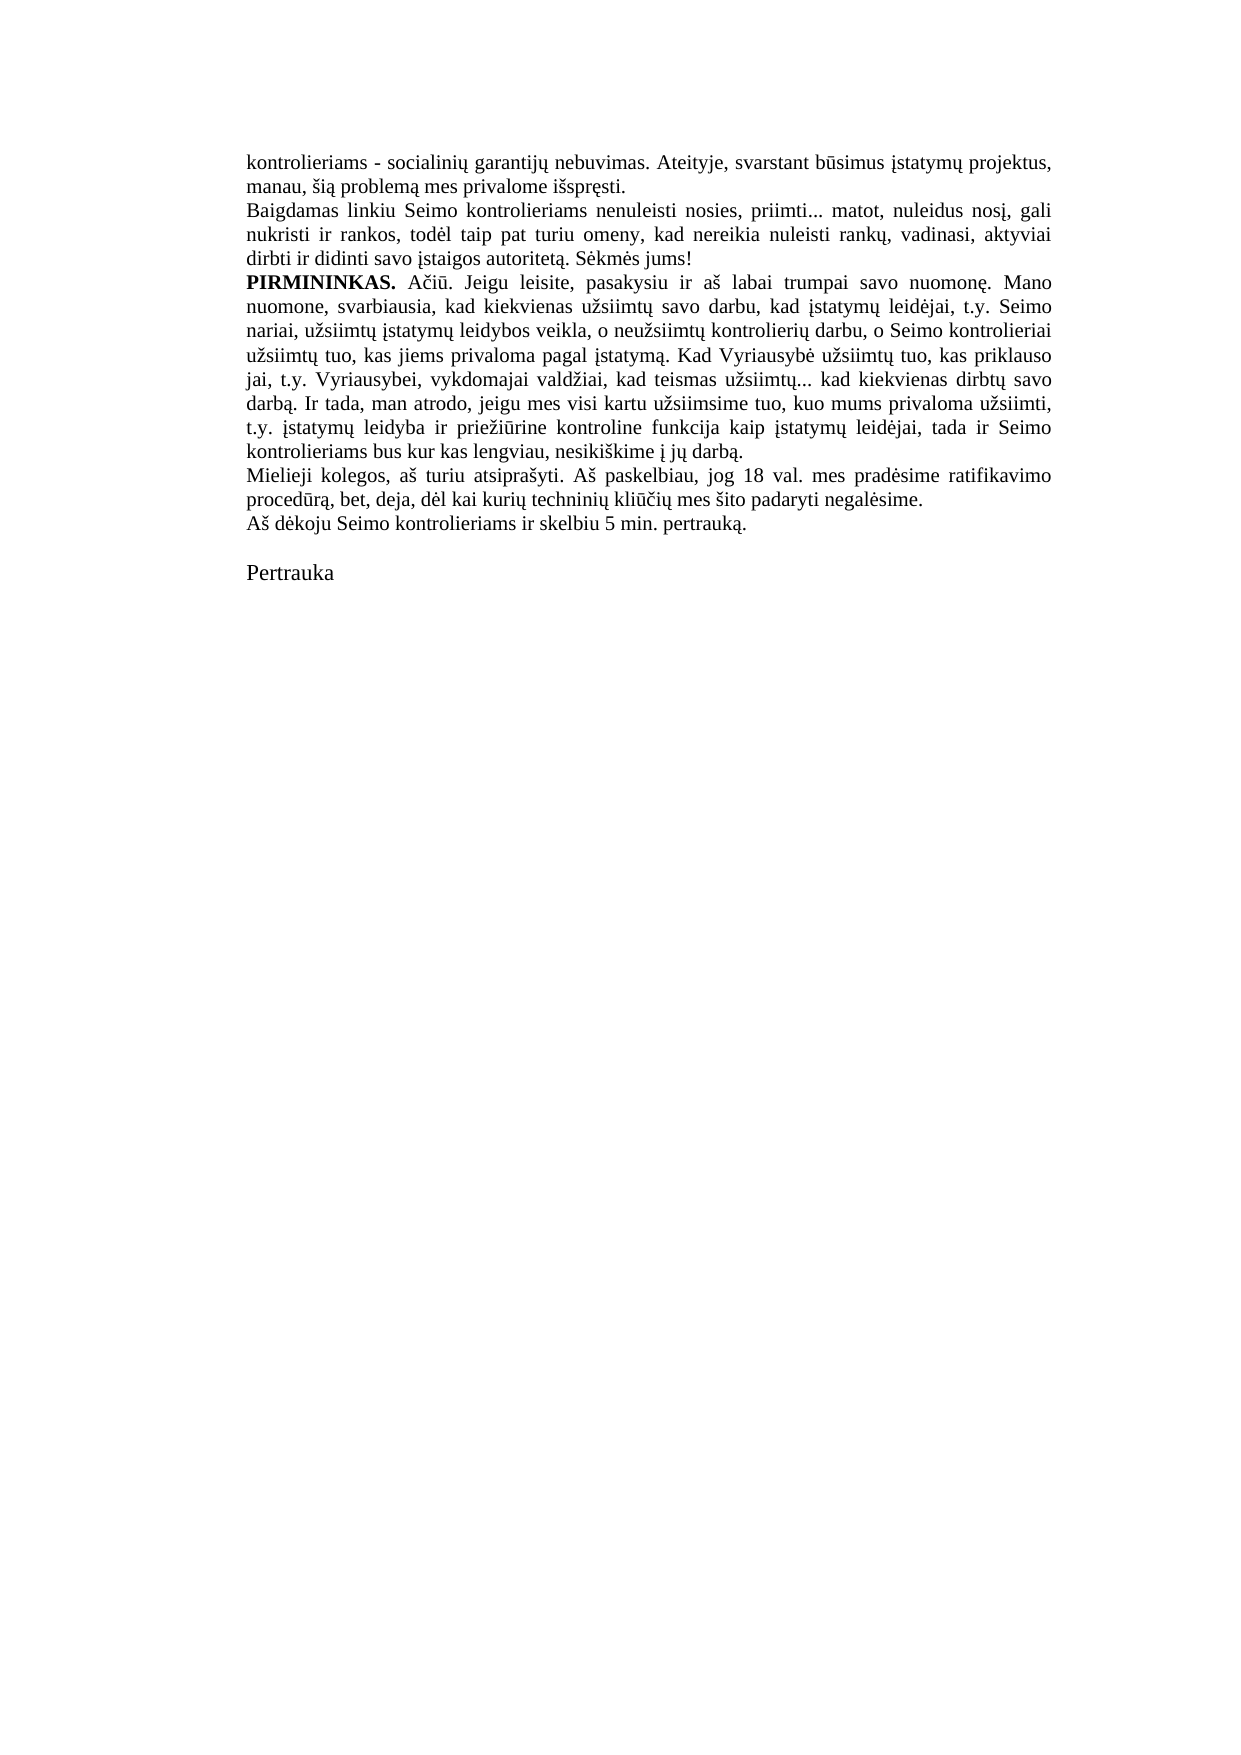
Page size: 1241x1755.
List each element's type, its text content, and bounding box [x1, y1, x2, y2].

text Mielieji kolegos, aš turiu atsiprašyti. Aš paskelbiau, jog 18 val. mes pradėsime ratifikavimo procedūrą, bet, deja, dėl kai kurių techninių kliūčių mes šito padaryti negalėsime. [246, 463, 1053, 511]
text PIRMININKAS. Ačiū. Jeigu leisite, pasakysiu ir aš labai trumpai savo nuomonę. Mano nuomone, svarbiausia, kad kiekvienas užsiimtų savo darbu, kad įstatymų leidėjai, t.y. Seimo nariai, užsiimtų įstatymų leidybos veikla, o neužsiimtų kontrolierių darbu, o Seimo kontrolieriai užsiimtų tuo, kas jiems privaloma pagal įstatymą. Kad Vyriausybė užsiimtų tuo, kas priklauso jai, t.y. Vyriausybei, vykdomajai valdžiai, kad teismas užsiimtų... kad kiekvienas dirbtų savo darbą. Ir tada, man atrodo, jeigu mes visi kartu užsiimsime tuo, kuo mums privaloma užsiimti, t.y. įstatymų leidyba ir priežiūrine kontroline funkcija kaip įstatymų leidėjai, tada ir Seimo kontrolieriams bus kur kas lengviau, nesikiškime į jų darbą. [246, 270, 1053, 463]
text Baigdamas linkiu Seimo kontrolieriams nenuleisti nosies, priimti... matot, nuleidus nosį, gali nukristi ir rankos, todėl taip pat turiu omeny, kad nereikia nuleisti rankų, vadinasi, aktyviai dirbti ir didinti savo įstaigos autoritetą. Sėkmės jums! [246, 198, 1053, 270]
text kontrolieriams - socialinių garantijų nebuvimas. Ateityje, svarstant būsimus įstatymų projektus, manau, šią problemą mes privalome išspręsti. [246, 150, 1053, 198]
text Pertrauka [246, 559, 1053, 585]
text Aš dėkoju Seimo kontrolieriams ir skelbiu 5 min. pertrauką. [246, 511, 1053, 535]
